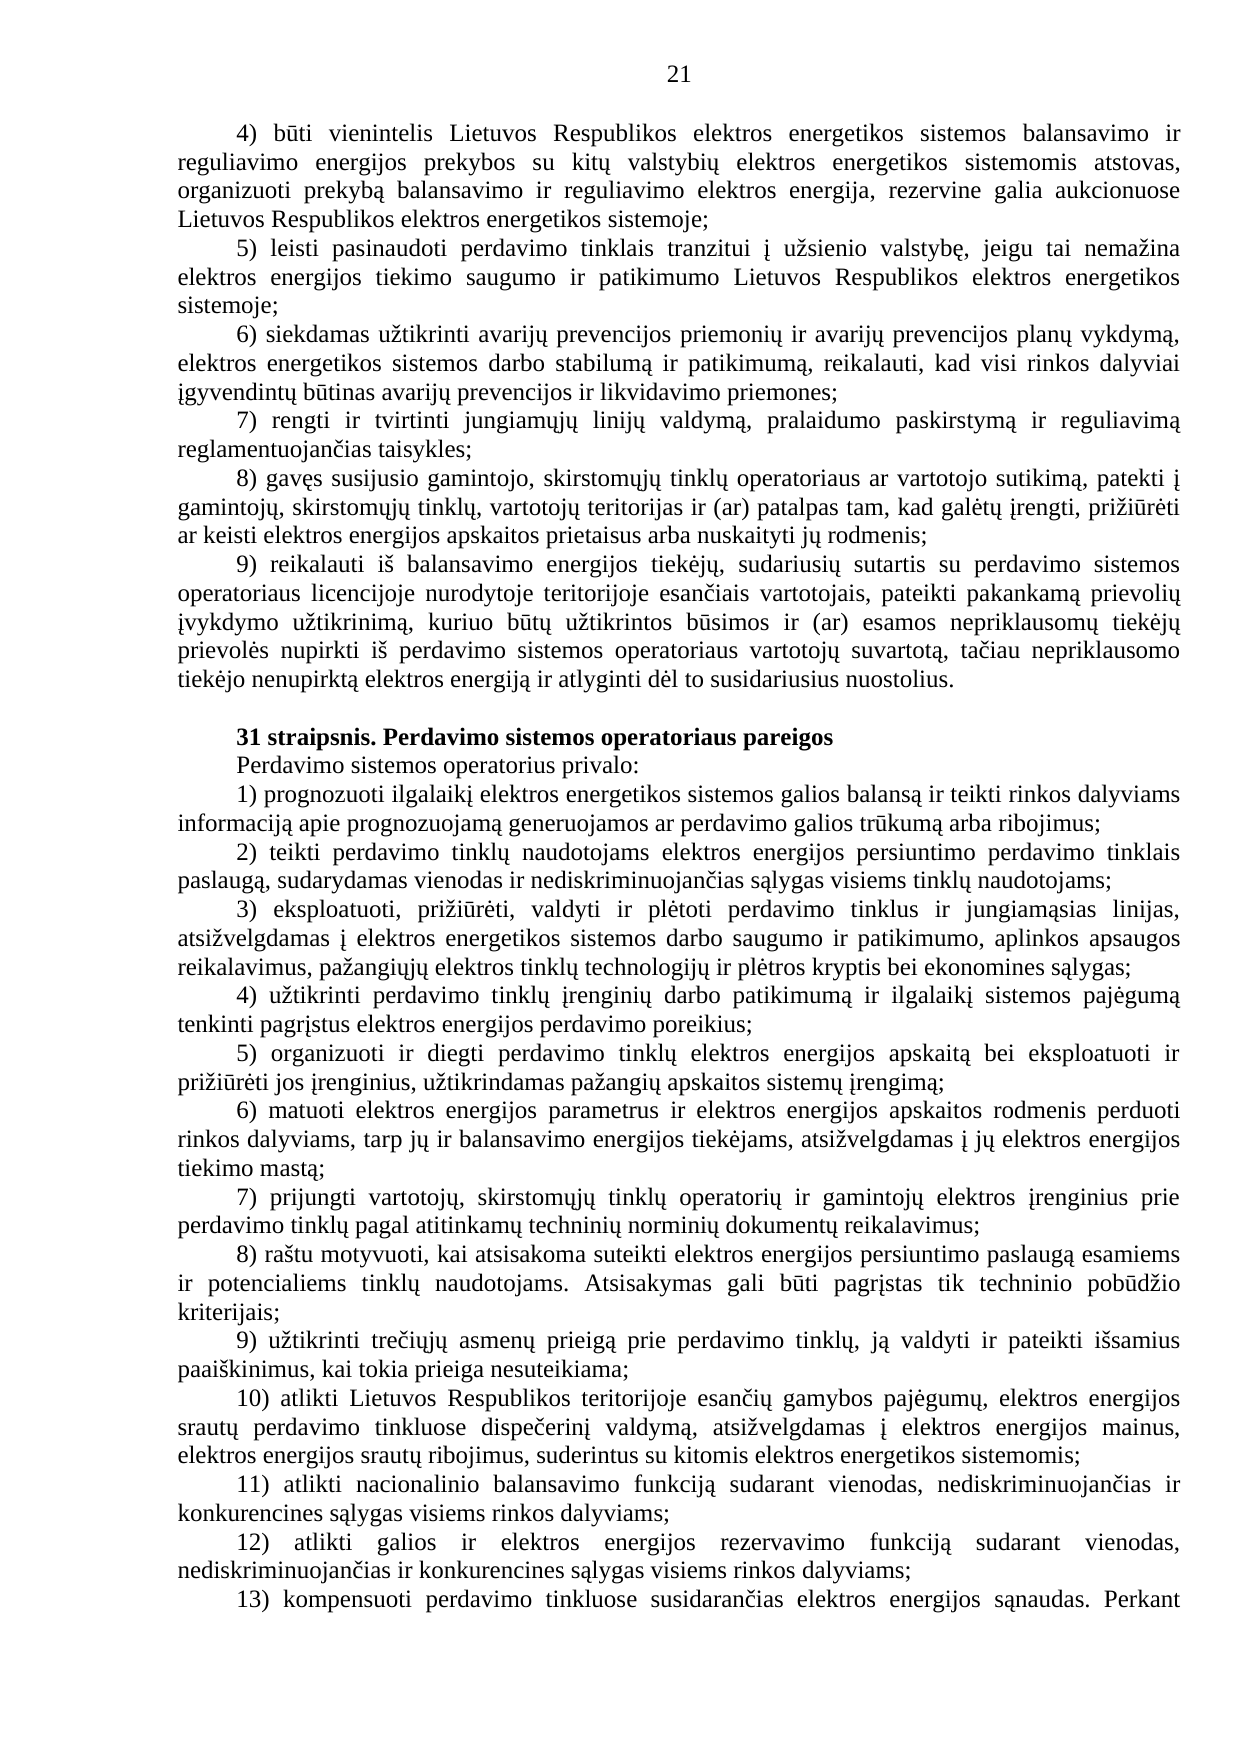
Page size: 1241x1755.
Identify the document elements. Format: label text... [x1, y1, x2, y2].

text Perdavimo sistemos operatorius privalo: [177, 751, 1181, 779]
text 11) atlikti nacionalinio balansavimo funkciją sudarant vienodas, nediskriminuojančias ir konkurencines sąlygas visiems rinkos dalyviams; [177, 1469, 1181, 1527]
text 9) reikalauti iš balansavimo energijos tiekėjų, sudariusių sutartis su perdavimo sistemos operatoriaus licencijoje nurodytoje teritorijoje esančiais vartotojais, pateikti pakankamą prievolių įvykdymo užtikrinimą, kuriuo būtų užtikrintos būsimos ir (ar) esamos nepriklausomų tiekėjų prievolės nupirkti iš perdavimo sistemos operatoriaus vartotojų suvartotą, tačiau nepriklausomo tiekėjo nenupirktą elektros energiją ir atlyginti dėl to susidariusius nuostolius. [177, 549, 1181, 693]
text 2) teikti perdavimo tinklų naudotojams elektros energijos persiuntimo perdavimo tinklais paslaugą, sudarydamas vienodas ir nediskriminuojančias sąlygas visiems tinklų naudotojams; [177, 837, 1181, 894]
text 8) gavęs susijusio gamintojo, skirstomųjų tinklų operatoriaus ar vartotojo sutikimą, patekti į gamintojų, skirstomųjų tinklų, vartotojų teritorijas ir (ar) patalpas tam, kad galėtų įrengti, prižiūrėti ar keisti elektros energijos apskaitos prietaisus arba nuskaityti jų rodmenis; [177, 463, 1181, 549]
text 10) atlikti Lietuvos Respublikos teritorijoje esančių gamybos pajėgumų, elektros energijos srautų perdavimo tinkluose dispečerinį valdymą, atsižvelgdamas į elektros energijos mainus, elektros energijos srautų ribojimus, suderintus su kitomis elektros energetikos sistemomis; [177, 1383, 1181, 1469]
text 7) prijungti vartotojų, skirstomųjų tinklų operatorių ir gamintojų elektros įrenginius prie perdavimo tinklų pagal atitinkamų techninių norminių dokumentų reikalavimus; [177, 1182, 1181, 1239]
text 9) užtikrinti trečiųjų asmenų prieigą prie perdavimo tinklų, ją valdyti ir pateikti išsamius paaiškinimus, kai tokia prieiga nesuteikiama; [177, 1326, 1181, 1383]
text 7) rengti ir tvirtinti jungiamųjų linijų valdymą, pralaidumo paskirstymą ir reguliavimą reglamentuojančias taisykles; [177, 406, 1181, 463]
text 1) prognozuoti ilgalaikį elektros energetikos sistemos galios balansą ir teikti rinkos dalyviams informaciją apie prognozuojamą generuojamos ar perdavimo galios trūkumą arba ribojimus; [177, 779, 1181, 837]
text 6) matuoti elektros energijos parametrus ir elektros energijos apskaitos rodmenis perduoti rinkos dalyviams, tarp jų ir balansavimo energijos tiekėjams, atsižvelgdamas į jų elektros energijos tiekimo mastą; [177, 1096, 1181, 1182]
text 13) kompensuoti perdavimo tinkluose susidarančias elektros energijos sąnaudas. Perkant [177, 1584, 1181, 1613]
text 6) siekdamas užtikrinti avarijų prevencijos priemonių ir avarijų prevencijos planų vykdymą, elektros energetikos sistemos darbo stabilumą ir patikimumą, reikalauti, kad visi rinkos dalyviai įgyvendintų būtinas avarijų prevencijos ir likvidavimo priemones; [177, 319, 1181, 406]
text 5) leisti pasinaudoti perdavimo tinklais tranzitui į užsienio valstybę, jeigu tai nemažina elektros energijos tiekimo saugumo ir patikimumo Lietuvos Respublikos elektros energetikos sistemoje; [177, 233, 1181, 319]
text 31 straipsnis. Perdavimo sistemos operatoriaus pareigos [177, 722, 1181, 751]
text 4) užtikrinti perdavimo tinklų įrenginių darbo patikimumą ir ilgalaikį sistemos pajėgumą tenkinti pagrįstus elektros energijos perdavimo poreikius; [177, 981, 1181, 1038]
text 3) eksploatuoti, prižiūrėti, valdyti ir plėtoti perdavimo tinklus ir jungiamąsias linijas, atsižvelgdamas į elektros energetikos sistemos darbo saugumo ir patikimumo, aplinkos apsaugos reikalavimus, pažangiųjų elektros tinklų technologijų ir plėtros kryptis bei ekonomines sąlygas; [177, 894, 1181, 981]
text 12) atlikti galios ir elektros energijos rezervavimo funkciją sudarant vienodas, nediskriminuojančias ir konkurencines sąlygas visiems rinkos dalyviams; [177, 1527, 1181, 1584]
text 4) būti vienintelis Lietuvos Respublikos elektros energetikos sistemos balansavimo ir reguliavimo energijos prekybos su kitų valstybių elektros energetikos sistemomis atstovas, organizuoti prekybą balansavimo ir reguliavimo elektros energija, rezervine galia aukcionuose Lietuvos Respublikos elektros energetikos sistemoje; [177, 118, 1181, 233]
text 8) raštu motyvuoti, kai atsisakoma suteikti elektros energijos persiuntimo paslaugą esamiems ir potencialiems tinklų naudotojams. Atsisakymas gali būti pagrįstas tik techninio pobūdžio kriterijais; [177, 1239, 1181, 1326]
text 5) organizuoti ir diegti perdavimo tinklų elektros energijos apskaitą bei eksploatuoti ir prižiūrėti jos įrenginius, užtikrindamas pažangių apskaitos sistemų įrengimą; [177, 1038, 1181, 1096]
